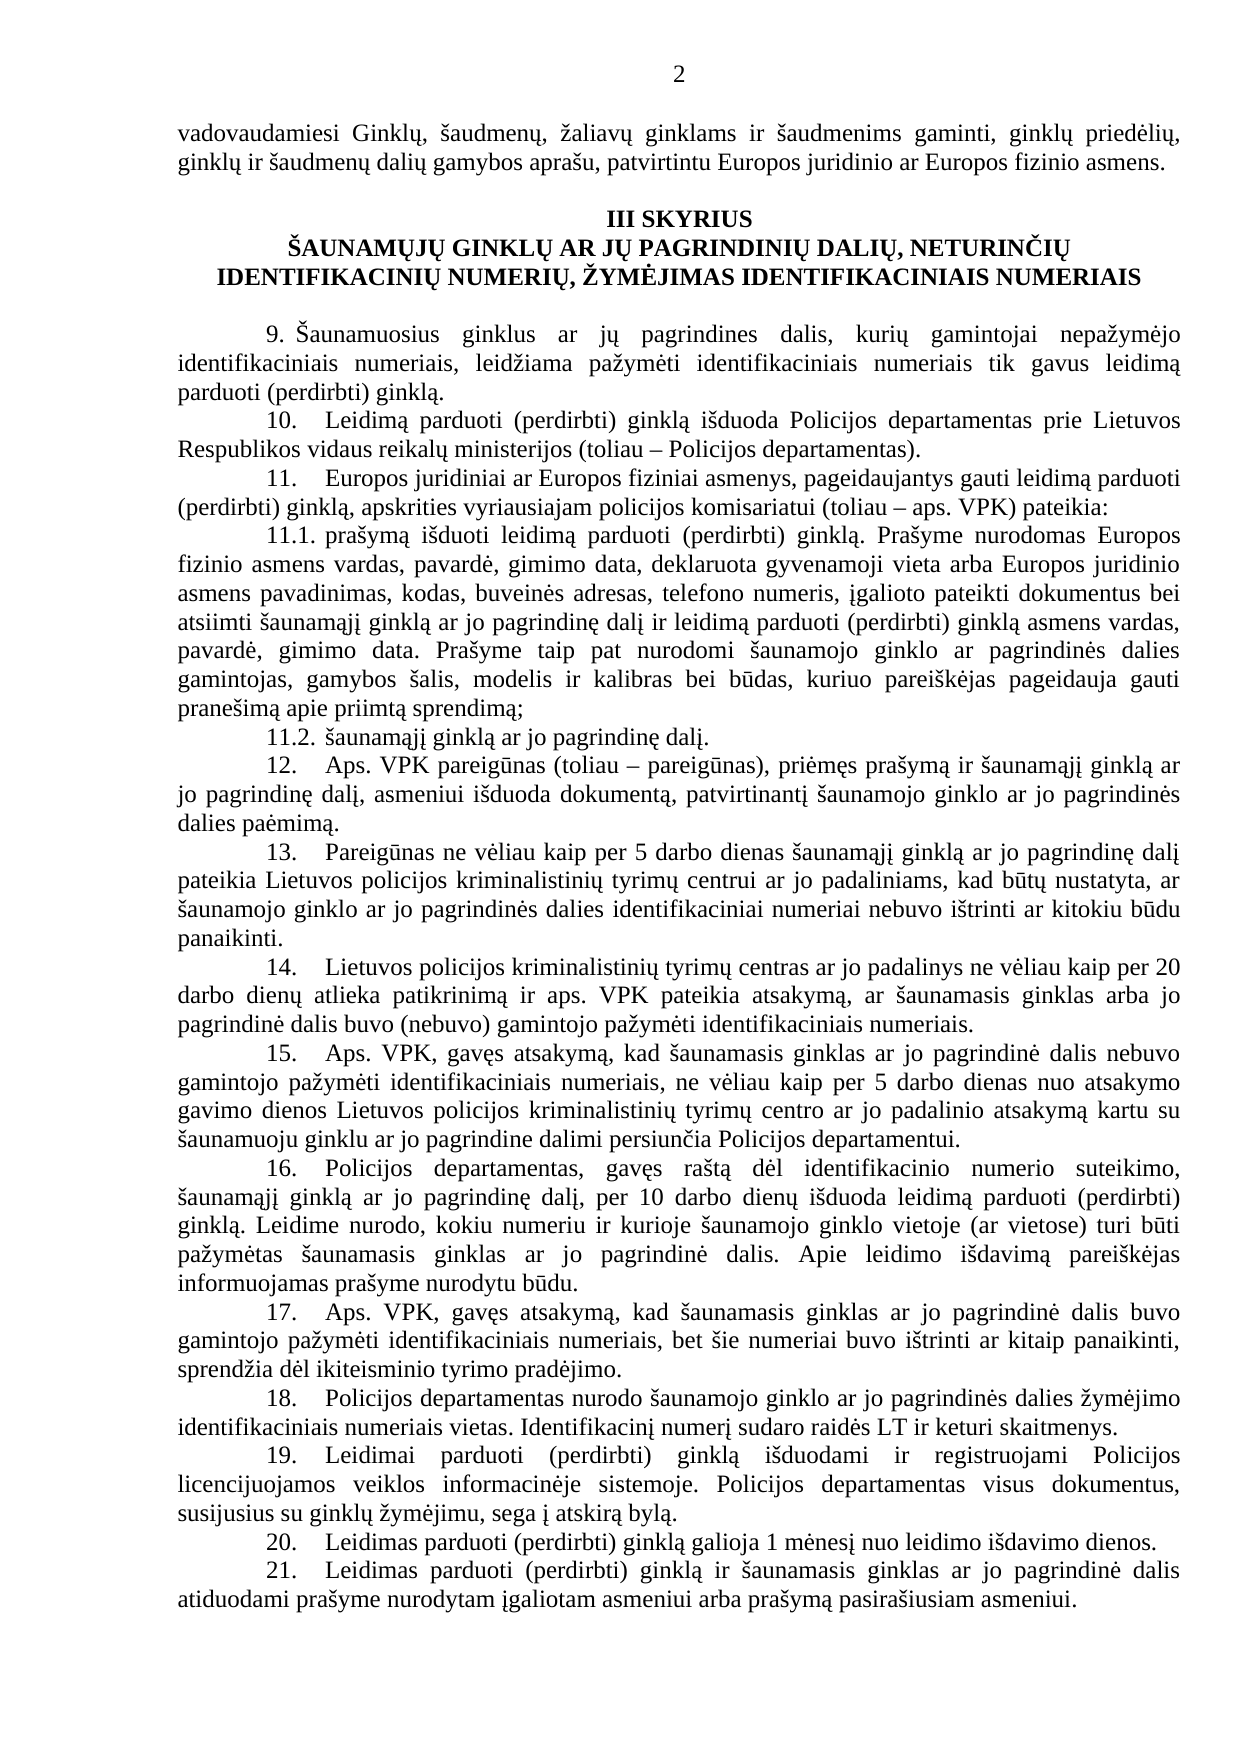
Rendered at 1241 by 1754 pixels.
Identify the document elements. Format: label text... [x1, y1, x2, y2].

text 16. Policijos departamentas, gavęs raštą dėl identifikacinio numerio suteikimo, šaunamąjį ginklą ar jo pagrindinę dalį, per 10 darbo dienų išduoda leidimą parduoti (perdirbti) ginklą. Leidime nurodo, kokiu numeriu ir kurioje šaunamojo ginklo vietoje (ar vietose) turi būti pažymėtas šaunamasis ginklas ar jo pagrindinė dalis. Apie leidimo išdavimą pareiškėjas informuojamas prašyme nurodytu būdu. [177, 1153, 1181, 1297]
text 18. Policijos departamentas nurodo šaunamojo ginklo ar jo pagrindinės dalies žymėjimo identifikaciniais numeriais vietas. Identifikacinį numerį sudaro raidės LT ir keturi skaitmenys. [177, 1383, 1181, 1441]
text 15. Aps. VPK, gavęs atsakymą, kad šaunamasis ginklas ar jo pagrindinė dalis nebuvo gamintojo pažymėti identifikaciniais numeriais, ne vėliau kaip per 5 darbo dienas nuo atsakymo gavimo dienos Lietuvos policijos kriminalistinių tyrimų centro ar jo padalinio atsakymą kartu su šaunamuoju ginklu ar jo pagrindine dalimi persiunčia Policijos departamentui. [177, 1038, 1181, 1153]
text 20. Leidimas parduoti (perdirbti) ginklą galioja 1 mėnesį nuo leidimo išdavimo dienos. [177, 1527, 1181, 1556]
text 9. Šaunamuosius ginklus ar jų pagrindines dalis, kurių gamintojai nepažymėjo identifikaciniais numeriais, leidžiama pažymėti identifikaciniais numeriais tik gavus leidimą parduoti (perdirbti) ginklą. [177, 319, 1181, 406]
text ŠAUNAMŲJŲ GINKLŲ AR JŲ PAGRINDINIŲ DALIŲ, NETURINČIŲ IDENTIFIKACINIŲ NUMERIŲ, ŽYMĖJIMAS IDENTIFIKACINIAIS NUMERIAIS [177, 233, 1181, 291]
text III SKYRIUS [177, 204, 1181, 233]
text 14. Lietuvos policijos kriminalistinių tyrimų centras ar jo padalinys ne vėliau kaip per 20 darbo dienų atlieka patikrinimą ir aps. VPK pateikia atsakymą, ar šaunamasis ginklas arba jo pagrindinė dalis buvo (nebuvo) gamintojo pažymėti identifikaciniais numeriais. [177, 952, 1181, 1038]
text 21. Leidimas parduoti (perdirbti) ginklą ir šaunamasis ginklas ar jo pagrindinė dalis atiduodami prašyme nurodytam įgaliotam asmeniui arba prašymą pasirašiusiam asmeniui. [177, 1556, 1181, 1613]
text 10. Leidimą parduoti (perdirbti) ginklą išduoda Policijos departamentas prie Lietuvos Respublikos vidaus reikalų ministerijos (toliau – Policijos departamentas). [177, 406, 1181, 463]
text 17. Aps. VPK, gavęs atsakymą, kad šaunamasis ginklas ar jo pagrindinė dalis buvo gamintojo pažymėti identifikaciniais numeriais, bet šie numeriai buvo ištrinti ar kitaip panaikinti, sprendžia dėl ikiteisminio tyrimo pradėjimo. [177, 1297, 1181, 1383]
text 11.1. prašymą išduoti leidimą parduoti (perdirbti) ginklą. Prašyme nurodomas Europos fizinio asmens vardas, pavardė, gimimo data, deklaruota gyvenamoji vieta arba Europos juridinio asmens pavadinimas, kodas, buveinės adresas, telefono numeris, įgalioto pateikti dokumentus bei atsiimti šaunamąjį ginklą ar jo pagrindinę dalį ir leidimą parduoti (perdirbti) ginklą asmens vardas, pavardė, gimimo data. Prašyme taip pat nurodomi šaunamojo ginklo ar pagrindinės dalies gamintojas, gamybos šalis, modelis ir kalibras bei būdas, kuriuo pareiškėjas pageidauja gauti pranešimą apie priimtą sprendimą; [177, 521, 1181, 722]
text 19. Leidimai parduoti (perdirbti) ginklą išduodami ir registruojami Policijos licencijuojamos veiklos informacinėje sistemoje. Policijos departamentas visus dokumentus, susijusius su ginklų žymėjimu, sega į atskirą bylą. [177, 1441, 1181, 1527]
text 12. Aps. VPK pareigūnas (toliau – pareigūnas), priėmęs prašymą ir šaunamąjį ginklą ar jo pagrindinę dalį, asmeniui išduoda dokumentą, patvirtinantį šaunamojo ginklo ar jo pagrindinės dalies paėmimą. [177, 751, 1181, 837]
text 11. Europos juridiniai ar Europos fiziniai asmenys, pageidaujantys gauti leidimą parduoti (perdirbti) ginklą, apskrities vyriausiajam policijos komisariatui (toliau – aps. VPK) pateikia: [177, 463, 1181, 521]
text 11.2. šaunamąjį ginklą ar jo pagrindinę dalį. [177, 722, 1181, 751]
text 13. Pareigūnas ne vėliau kaip per 5 darbo dienas šaunamąjį ginklą ar jo pagrindinę dalį pateikia Lietuvos policijos kriminalistinių tyrimų centrui ar jo padaliniams, kad būtų nustatyta, ar šaunamojo ginklo ar jo pagrindinės dalies identifikaciniai numeriai nebuvo ištrinti ar kitokiu būdu panaikinti. [177, 837, 1181, 952]
text vadovaudamiesi Ginklų, šaudmenų, žaliavų ginklams ir šaudmenims gaminti, ginklų priedėlių, ginklų ir šaudmenų dalių gamybos aprašu, patvirtintu Europos juridinio ar Europos fizinio asmens. [177, 118, 1181, 176]
